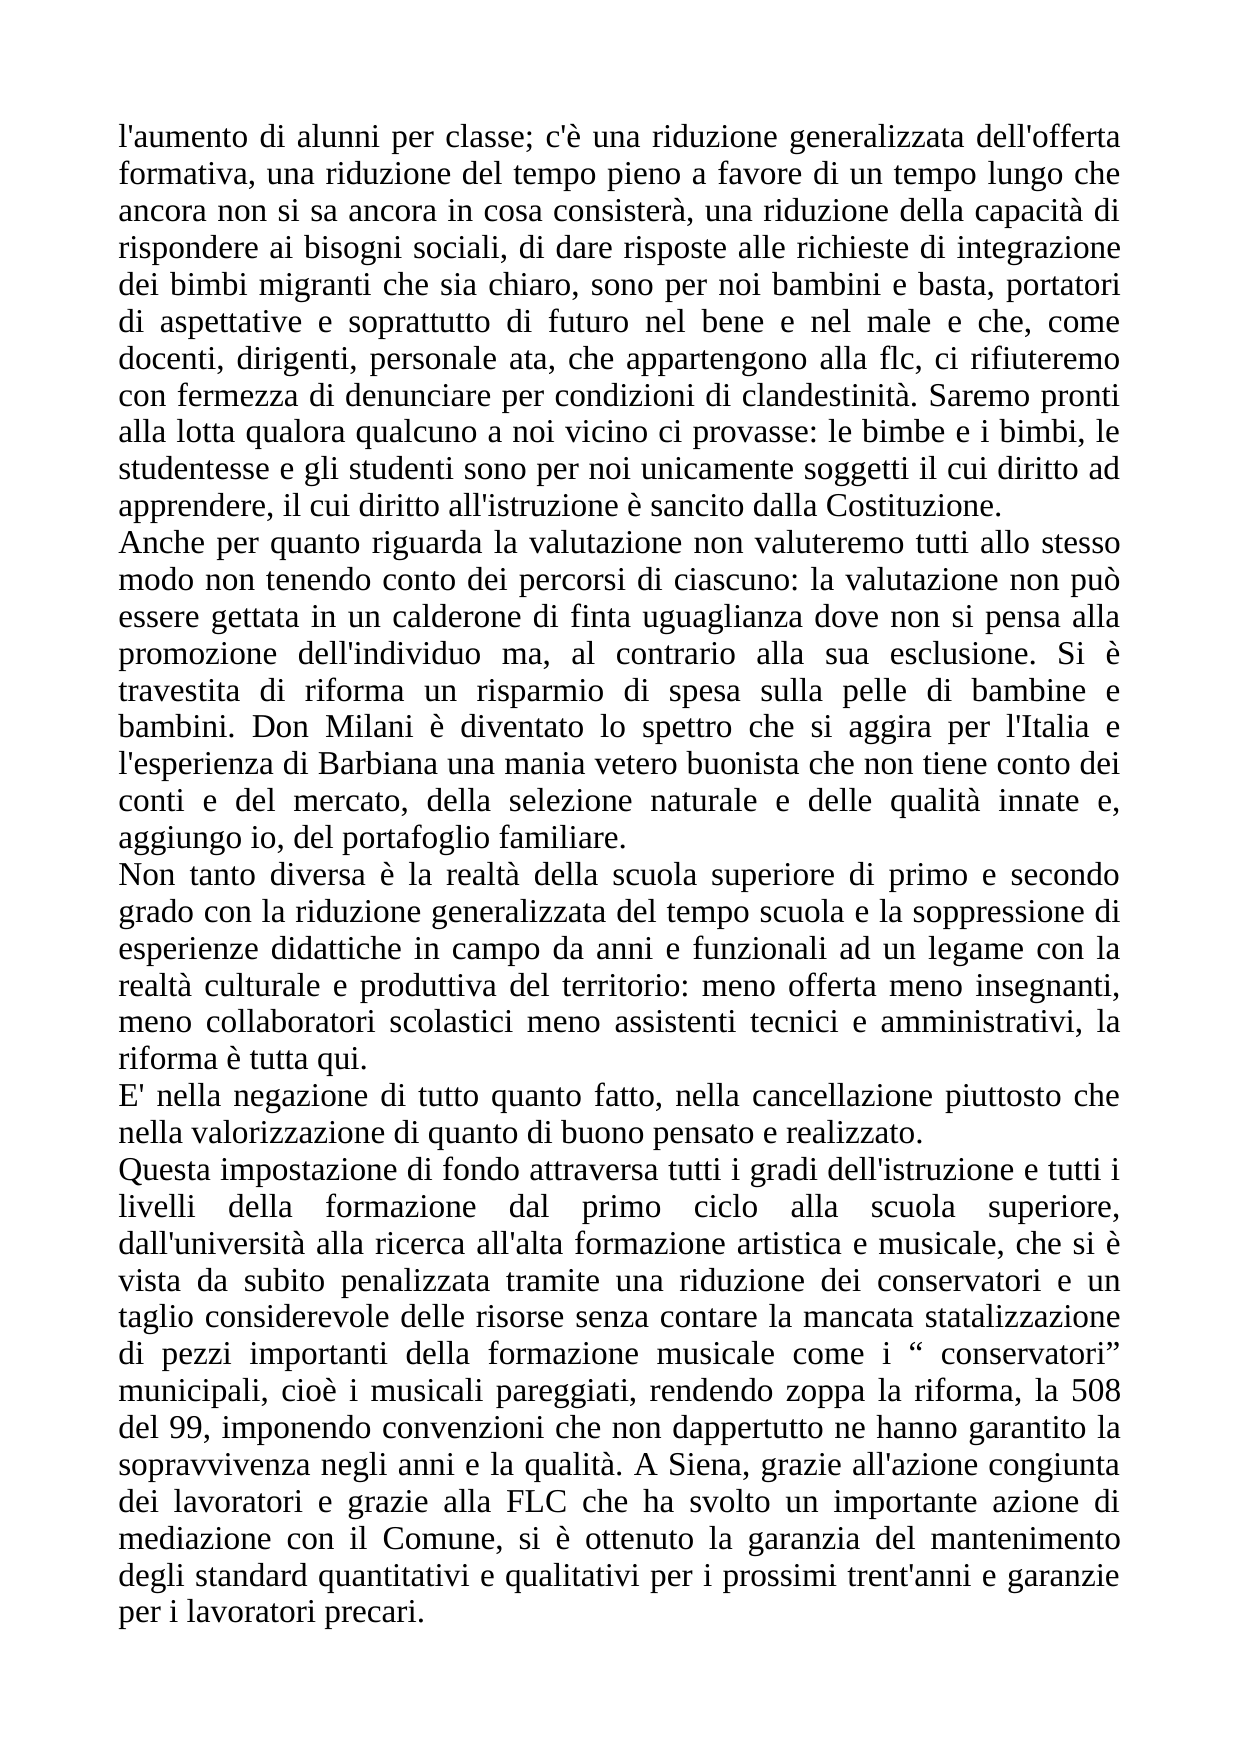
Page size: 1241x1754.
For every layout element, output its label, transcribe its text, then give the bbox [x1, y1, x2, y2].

text Questa impostazione di fondo attraversa tutti i gradi dell'istruzione e tutti i livelli della formazione dal primo ciclo alla scuola superiore, dall'università alla ricerca all'alta formazione artistica e musicale, che si è vista da subito penalizzata tramite una riduzione dei conservatori e un taglio considerevole delle risorse senza contare la mancata statalizzazione di pezzi importanti della formazione musicale come i “ conservatori” municipali, cioè i musicali pareggiati, rendendo zoppa la riforma, la 508 del 99, imponendo convenzioni che non dappertutto ne hanno garantito la sopravvivenza negli anni e la qualità. A Siena, grazie all'azione congiunta dei lavoratori e grazie alla FLC che ha svolto un importante azione di mediazione con il Comune, si è ottenuto la garanzia del mantenimento degli standard quantitativi e qualitativi per i prossimi trent'anni e garanzie per i lavoratori precari. [118, 1151, 1122, 1630]
text Non tanto diversa è la realtà della scuola superiore di primo e secondo grado con la riduzione generalizzata del tempo scuola e la soppressione di esperienze didattiche in campo da anni e funzionali ad un legame con la realtà culturale e produttiva del territorio: meno offerta meno insegnanti, meno collaboratori scolastici meno assistenti tecnici e amministrativi, la riforma è tutta qui. [118, 856, 1122, 1077]
text Anche per quanto riguarda la valutazione non valuteremo tutti allo stesso modo non tenendo conto dei percorsi di ciascuno: la valutazione non può essere gettata in un calderone di finta uguaglianza dove non si pensa alla promozione dell'individuo ma, al contrario alla sua esclusione. Si è travestita di riforma un risparmio di spesa sulla pelle di bambine e bambini. Don Milani è diventato lo spettro che si aggira per l'Italia e l'esperienza di Barbiana una mania vetero buonista che non tiene conto dei conti e del mercato, della selezione naturale e delle qualità innate e, aggiungo io, del portafoglio familiare. [118, 524, 1122, 856]
text E' nella negazione di tutto quanto fatto, nella cancellazione piuttosto che nella valorizzazione di quanto di buono pensato e realizzato. [118, 1077, 1122, 1151]
text l'aumento di alunni per classe; c'è una riduzione generalizzata dell'offerta formativa, una riduzione del tempo pieno a favore di un tempo lungo che ancora non si sa ancora in cosa consisterà, una riduzione della capacità di rispondere ai bisogni sociali, di dare risposte alle richieste di integrazione dei bimbi migranti che sia chiaro, sono per noi bambini e basta, portatori di aspettative e soprattutto di futuro nel bene e nel male e che, come docenti, dirigenti, personale ata, che appartengono alla flc, ci rifiuteremo con fermezza di denunciare per condizioni di clandestinità. Saremo pronti alla lotta qualora qualcuno a noi vicino ci provasse: le bimbe e i bimbi, le studentesse e gli studenti sono per noi unicamente soggetti il cui diritto ad apprendere, il cui diritto all'istruzione è sancito dalla Costituzione. [118, 118, 1122, 524]
